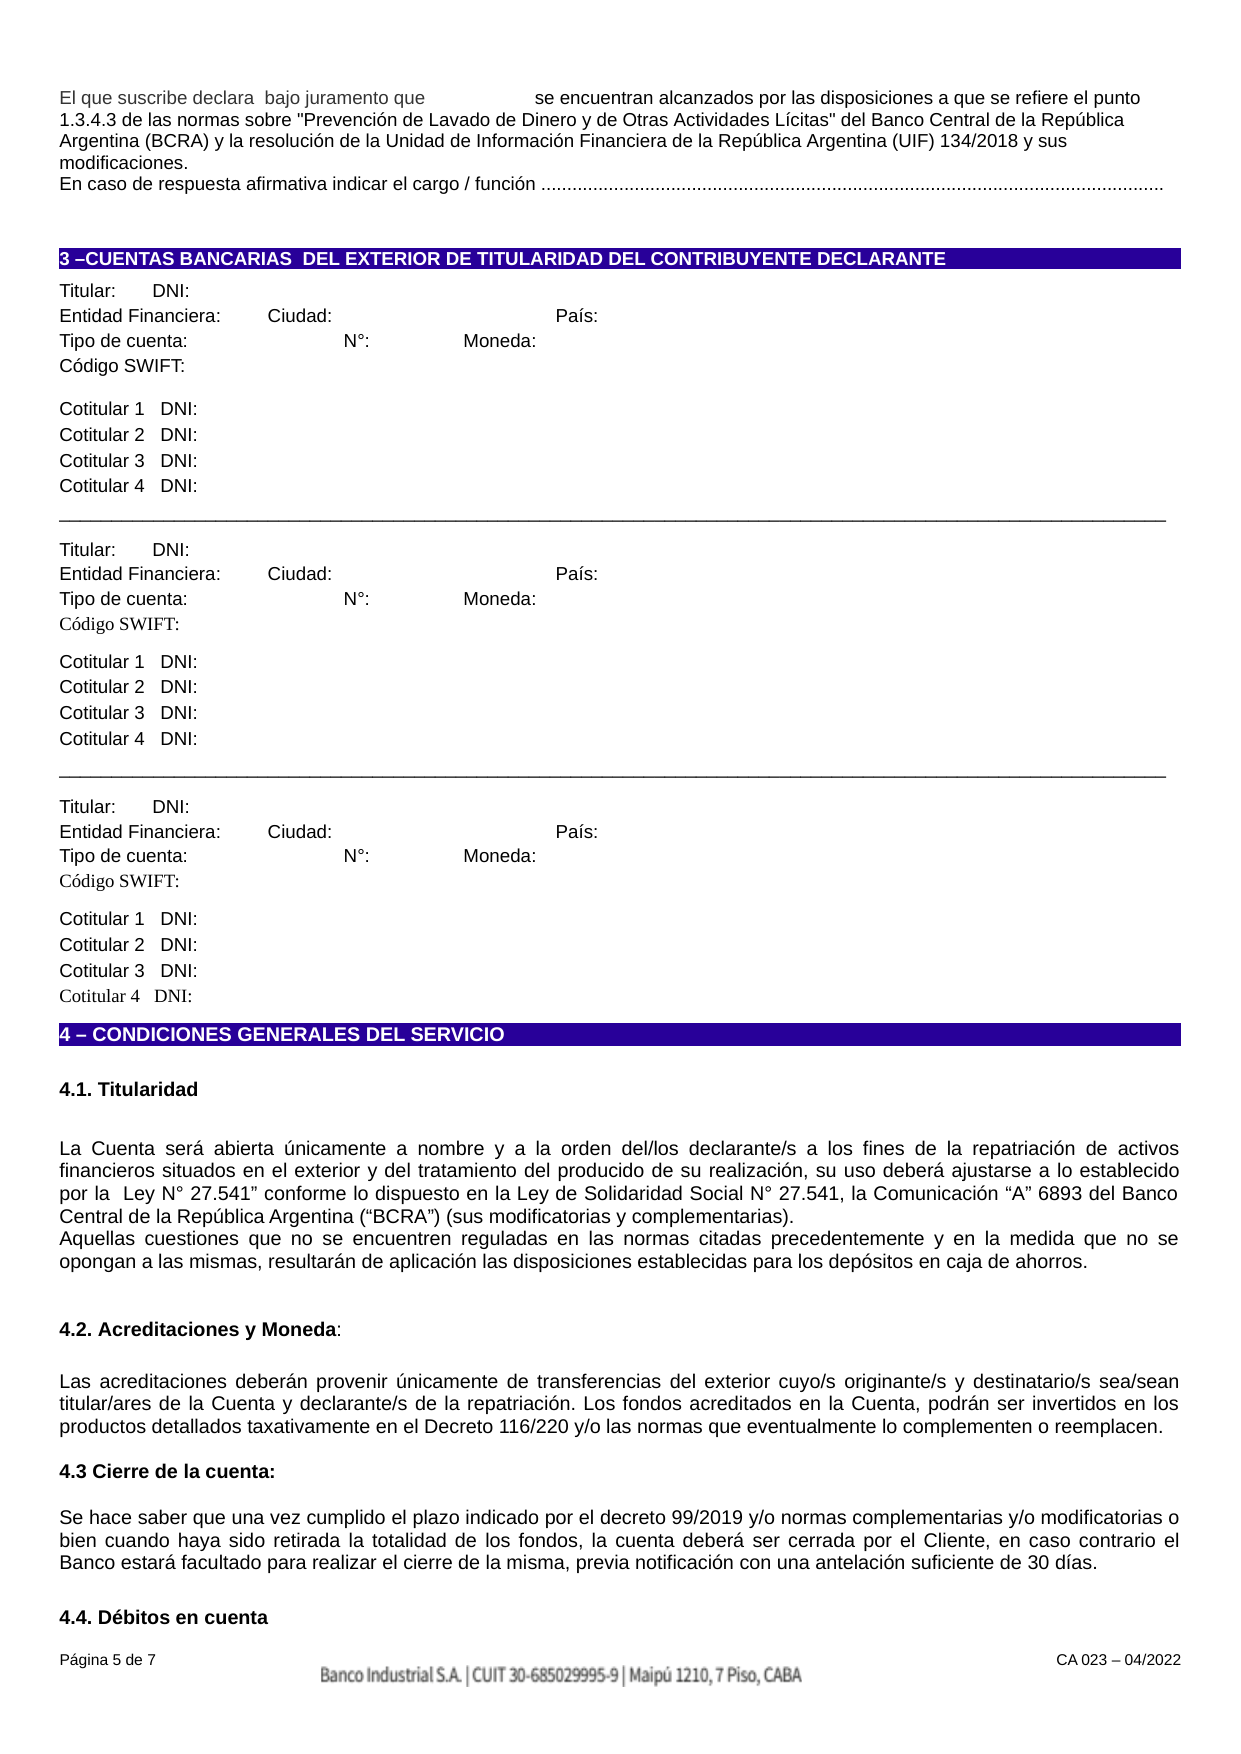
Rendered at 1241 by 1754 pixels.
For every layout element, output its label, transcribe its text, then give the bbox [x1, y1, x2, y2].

text Cotitular 4 DNI: [59, 475, 1181, 497]
text Aquellas cuestiones que no se encuentren reguladas en las normas citadas precedentemente y en la medida que no se opongan a las mismas, resultarán de aplicación las disposiciones establecidas para los depósitos en caja de ahorros. [59, 1227, 1181, 1273]
text Cotitular 1 DNI: [59, 651, 1181, 672]
text Cotitular 1 DNI: [59, 908, 1181, 929]
text Cotitular 2 DNI: [59, 676, 1181, 698]
text Tipo de cuenta: N°: Moneda: [59, 330, 1181, 351]
text Código SWIFT: [59, 354, 1181, 376]
text Se hace saber que una vez cumplido el plazo indicado por el decreto 99/2019 y/o normas complementarias y/o modificatorias o bien cuando haya sido retirada la totalidad de los fondos, la cuenta deberá ser cerrada por el Cliente, en caso contrario el Banco estará facultado para realizar el cierre de la misma, previa notificación con una antelación suficiente de 30 días. [59, 1506, 1181, 1574]
text Cotitular 1 DNI: [59, 398, 1181, 419]
text Código SWIFT: [59, 870, 1181, 892]
text Entidad Financiera: Ciudad: País: [59, 563, 1181, 585]
text Tipo de cuenta: N°: Moneda: [59, 588, 1181, 609]
text Entidad Financiera: Ciudad: País: [59, 305, 1181, 327]
text Entidad Financiera: Ciudad: País: [59, 820, 1181, 842]
text __________________________________________________________________________________________________________ [59, 501, 1181, 522]
text Cotitular 3 DNI: [59, 702, 1181, 724]
text Tipo de cuenta: N°: Moneda: [59, 845, 1181, 867]
text Cotitular 2 DNI: [59, 424, 1181, 445]
text Cotitular 3 DNI: [59, 449, 1181, 471]
text 4 – CONDICIONES GENERALES DEL SERVICIO [59, 1023, 1181, 1046]
text Titular: DNI: [59, 280, 1181, 302]
text La Cuenta será abierta únicamente a nombre y a la orden del/los declarante/s a los fines de la repatriación de activos financieros situados en el exterior y del tratamiento del producido de su realización, su uso deberá ajustarse a lo establecido por la Ley N° 27.541” conforme lo dispuesto en la Ley de Solidaridad Social N° 27.541, la Comunicación “A” 6893 del Banco Central de la República Argentina (“BCRA”) (sus modificatorias y complementarias). [59, 1136, 1181, 1227]
text 4.3 Cierre de la cuenta: [59, 1460, 1181, 1483]
text Titular: DNI: [59, 538, 1181, 560]
text Cotitular 3 DNI: [59, 959, 1181, 981]
text 4.4. Débitos en cuenta [59, 1606, 1181, 1629]
text __________________________________________________________________________________________________________ [59, 757, 1181, 778]
text El que suscribe declara bajo juramento que se encuentran alcanzados por las disposiciones a que se refiere el punto 1.3.4.3 de las normas sobre "Prevención de Lavado de Dinero y de Otras Actividades Lícitas" del Banco Central de la República Argentina (BCRA) y la resolución de la Unidad de Información Financiera de la República Argentina (UIF) 134/2018 y sus modificaciones. [59, 87, 1181, 173]
text 3 –CUENTAS BANCARIAS DEL EXTERIOR DE TITULARIDAD DEL CONTRIBUYENTE DECLARANTE [59, 248, 1181, 269]
text Cotitular 4 DNI: [59, 985, 1181, 1007]
text Titular: DNI: [59, 796, 1181, 817]
text 4.1. Titularidad [59, 1078, 1181, 1101]
text Las acreditaciones deberán provenir únicamente de transferencias del exterior cuyo/s originante/s y destinatario/s sea/sean titular/ares de la Cuenta y declarante/s de la repatriación. Los fondos acreditados en la Cuenta, podrán ser invertidos en los productos detallados taxativamente en el Decreto 116/220 y/o las normas que eventualmente lo complementen o reemplacen. [59, 1369, 1181, 1438]
text En caso de respuesta afirmativa indicar el cargo / función ........................................................................................................................ [59, 173, 1181, 194]
text Cotitular 2 DNI: [59, 934, 1181, 955]
text Cotitular 4 DNI: [59, 728, 1181, 749]
text Código SWIFT: [59, 613, 1181, 634]
text 4.2. Acreditaciones y Moneda: [59, 1318, 1181, 1341]
